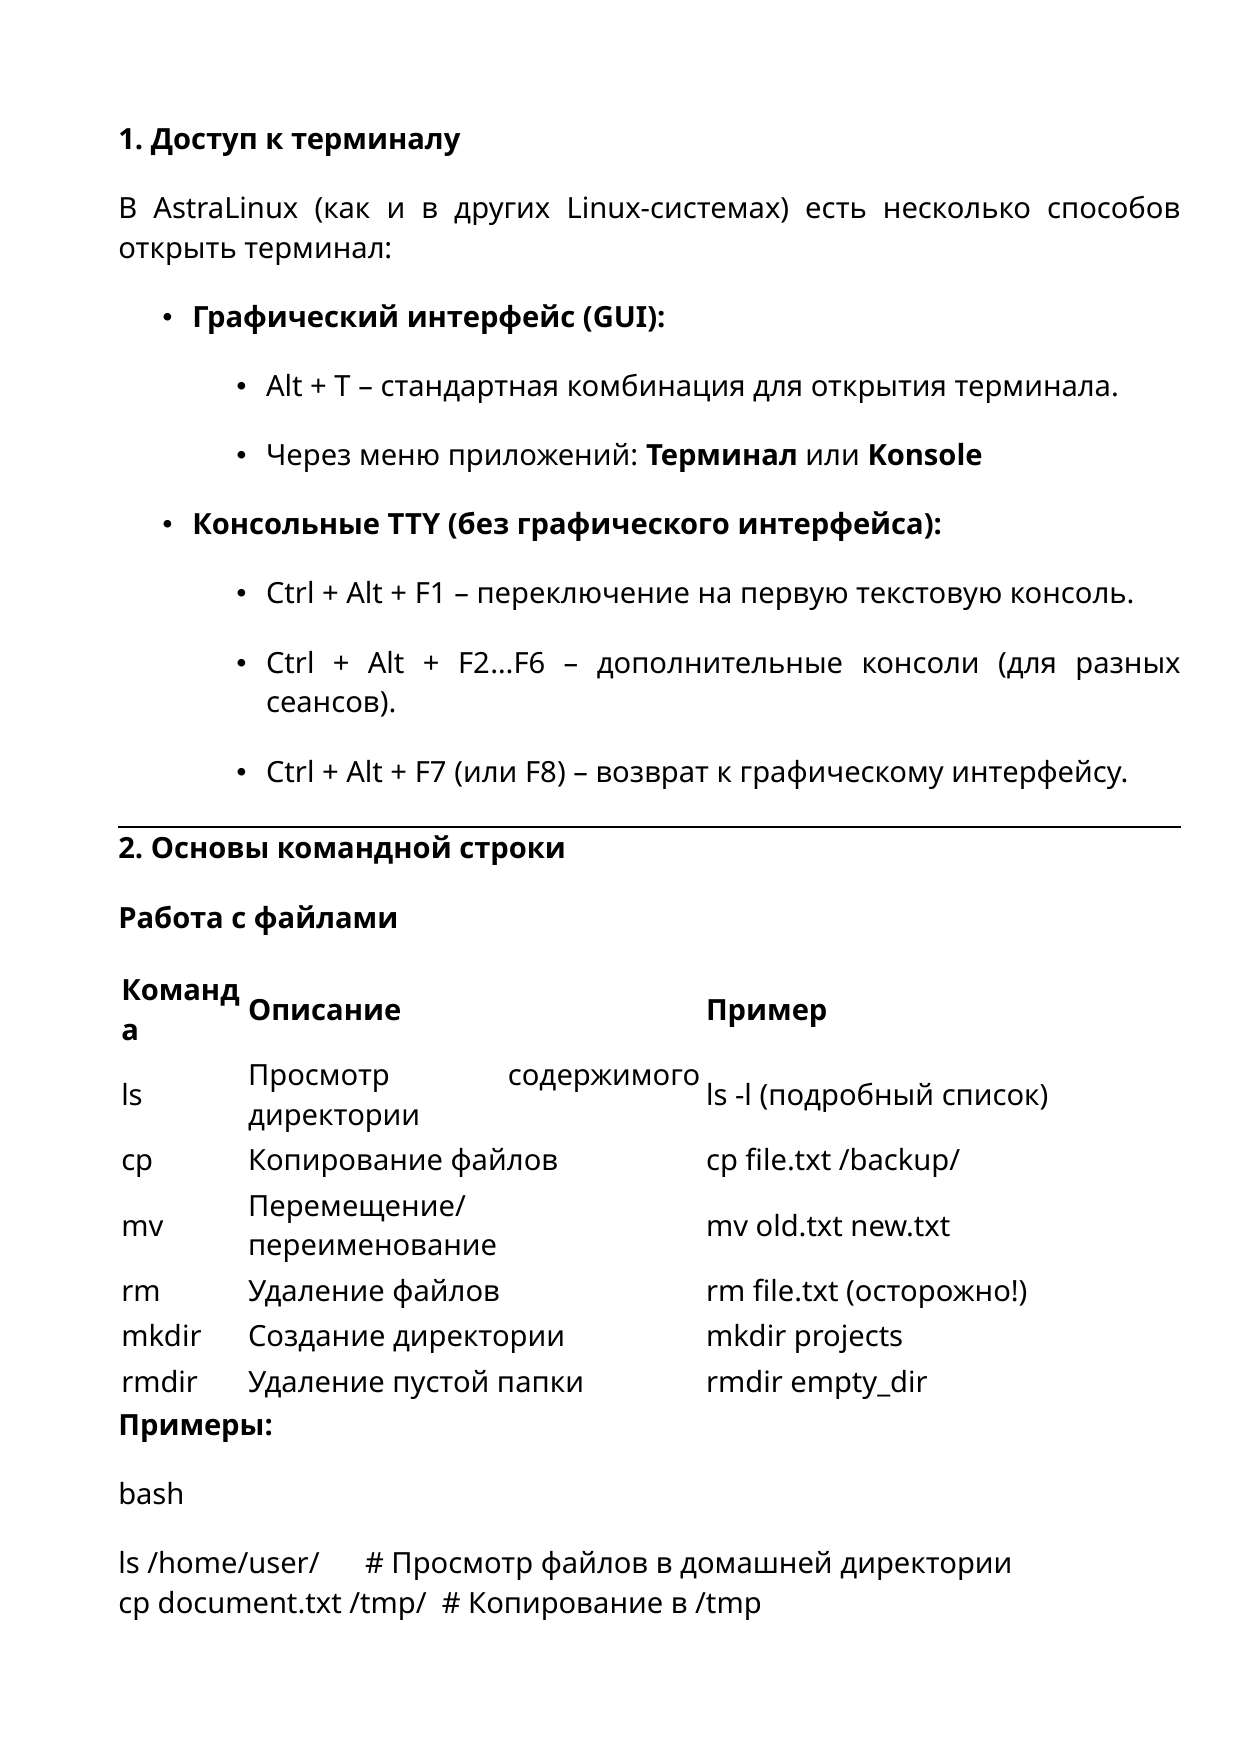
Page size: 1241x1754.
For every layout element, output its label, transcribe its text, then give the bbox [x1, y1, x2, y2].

table_cell rm file.txt (осторожно!) [703, 1267, 1081, 1313]
table_cell Удаление файлов [245, 1267, 703, 1313]
text Примеры: [118, 1404, 1181, 1443]
text ls /home/user/ # Просмотр файлов в домашней директории [118, 1542, 1181, 1582]
table_cell Просмотр содержимого директории [245, 1051, 703, 1137]
text В AstraLinux (как и в других Linux-системах) есть несколько способов открыть терминал: [118, 187, 1181, 267]
table_cell rmdir empty_dir [703, 1358, 1081, 1404]
text bash [118, 1473, 1181, 1513]
list Консольные TTY (без графического интерфейса): [162, 504, 1181, 543]
table_cell ls -l (подробный список) [703, 1051, 1081, 1137]
table_cell rm [118, 1267, 245, 1313]
list Ctrl + Alt + F2…F6 – дополнительные консоли (для разных сеансов). [236, 642, 1181, 721]
text cp document.txt /tmp/ # Копирование в /tmp [118, 1582, 1181, 1622]
table_cell Создание директории [245, 1313, 703, 1358]
table_header Описание [245, 966, 703, 1051]
table_header Пример [703, 966, 1081, 1051]
table_cell mv [118, 1182, 245, 1267]
table_cell Удаление пустой папки [245, 1358, 703, 1404]
table_header Команда [118, 966, 245, 1051]
table_cell rmdir [118, 1358, 245, 1404]
list Alt + T – стандартная комбинация для открытия терминала. [236, 365, 1181, 405]
table_cell Перемещение/переименование [245, 1182, 703, 1267]
table_cell ls [118, 1051, 245, 1137]
subtitle Работа с файлами [118, 897, 1181, 937]
list Ctrl + Alt + F1 – переключение на первую текстовую консоль. [236, 573, 1181, 612]
list Ctrl + Alt + F7 (или F8) – возврат к графическому интерфейсу. [236, 751, 1181, 791]
table_cell mv old.txt new.txt [703, 1182, 1081, 1267]
table_cell Копирование файлов [245, 1137, 703, 1182]
list Графический интерфейс (GUI): [162, 296, 1181, 336]
subtitle 1. Доступ к терминалу [118, 118, 1181, 158]
table_cell cp file.txt /backup/ [703, 1137, 1081, 1182]
list Через меню приложений: Терминал или Konsole [236, 434, 1181, 474]
table_cell cp [118, 1137, 245, 1182]
table_cell mkdir [118, 1313, 245, 1358]
table_cell mkdir projects [703, 1313, 1081, 1358]
subtitle 2. Основы командной строки [118, 828, 1181, 867]
